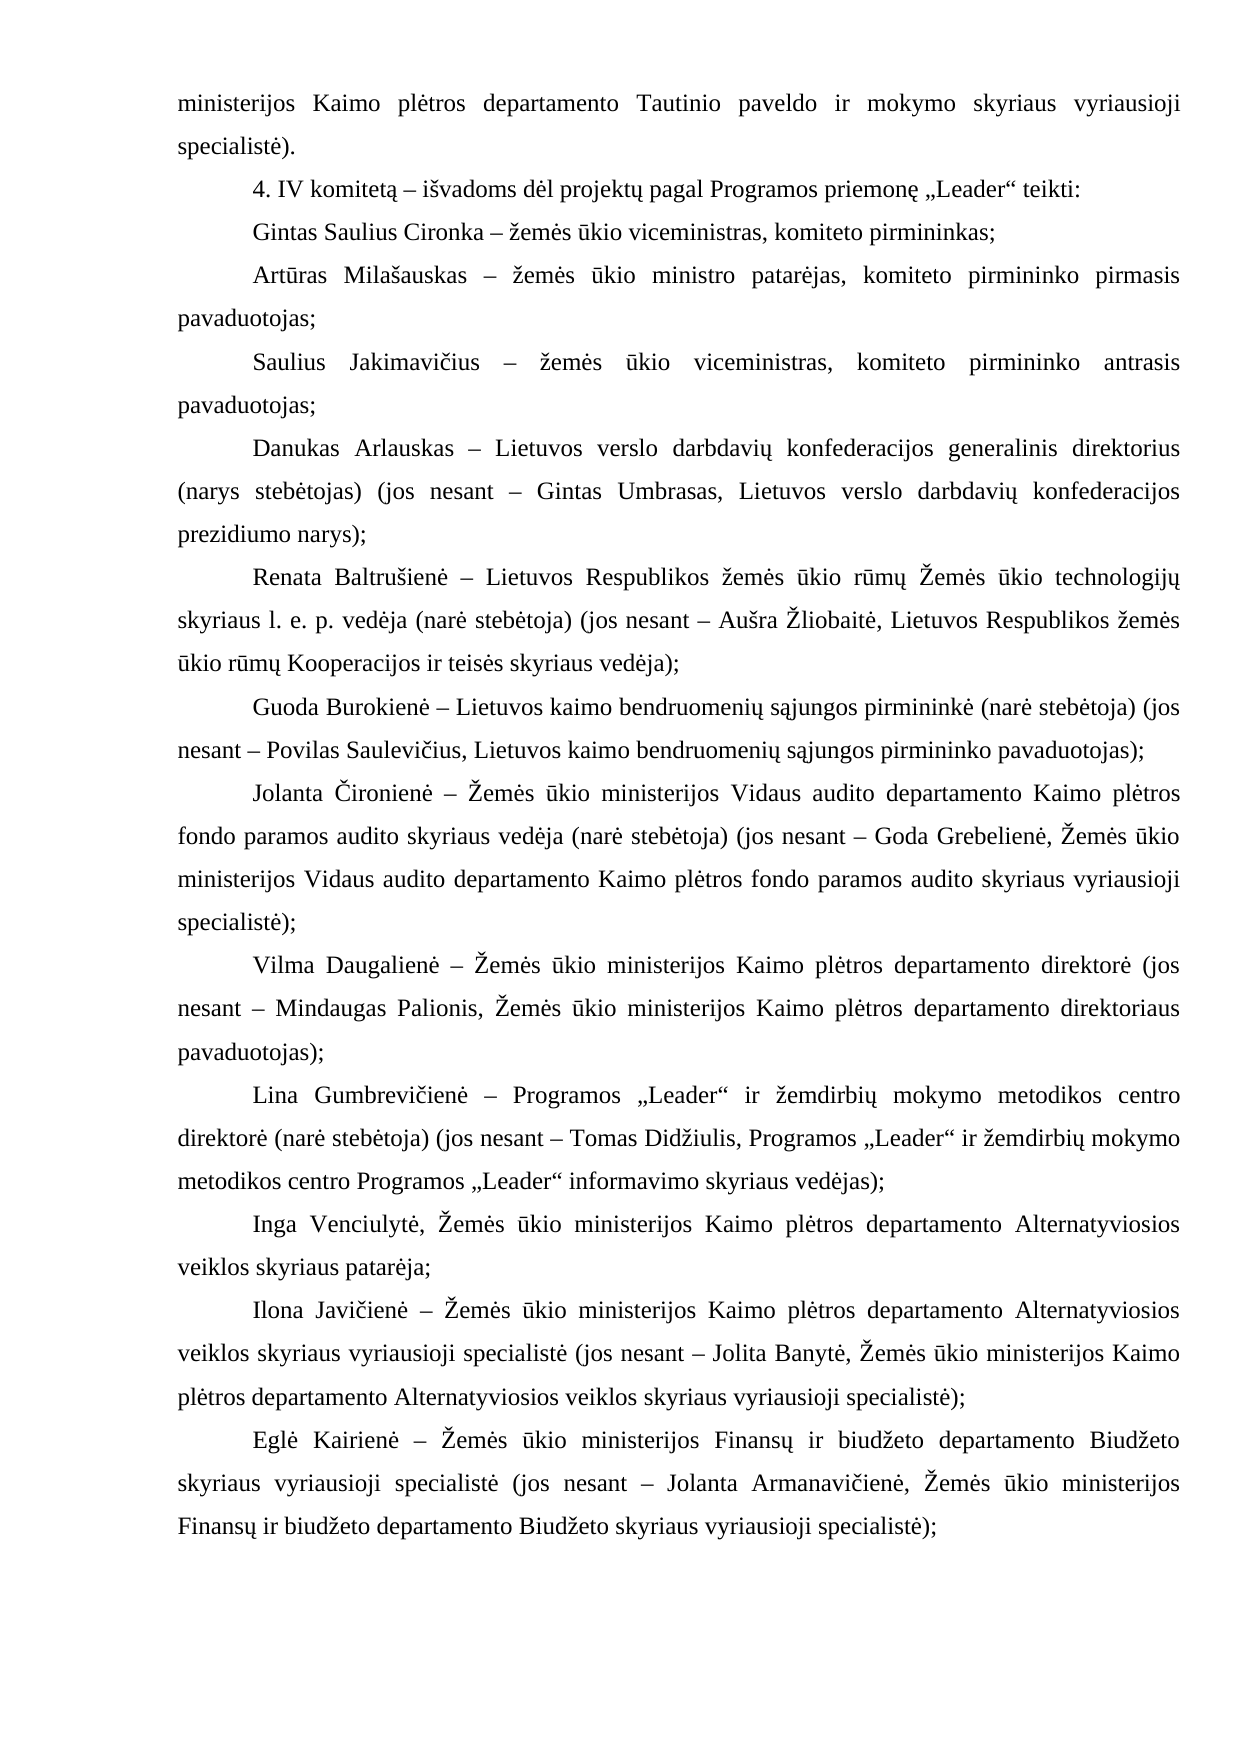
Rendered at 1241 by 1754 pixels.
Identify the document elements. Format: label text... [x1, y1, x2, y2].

text Ilona Javičienė – Žemės ūkio ministerijos Kaimo plėtros departamento Alternatyviosios veiklos skyriaus vyriausioji specialistė (jos nesant – Jolita Banytė, Žemės ūkio ministerijos Kaimo plėtros departamento Alternatyviosios veiklos skyriaus vyriausioji specialistė); [177, 1295, 1181, 1410]
text Danukas Arlauskas – Lietuvos verslo darbdavių konfederacijos generalinis direktorius (narys stebėtojas) (jos nesant – Gintas Umbrasas, Lietuvos verslo darbdavių konfederacijos prezidiumo narys); [177, 433, 1181, 548]
text Lina Gumbrevičienė – Programos „Leader“ ir žemdirbių mokymo metodikos centro direktorė (narė stebėtoja) (jos nesant – Tomas Didžiulis, Programos „Leader“ ir žemdirbių mokymo metodikos centro Programos „Leader“ informavimo skyriaus vedėjas); [177, 1080, 1181, 1195]
text Inga Venciulytė, Žemės ūkio ministerijos Kaimo plėtros departamento Alternatyviosios veiklos skyriaus patarėja; [177, 1209, 1181, 1281]
text Vilma Daugalienė – Žemės ūkio ministerijos Kaimo plėtros departamento direktorė (jos nesant – Mindaugas Palionis, Žemės ūkio ministerijos Kaimo plėtros departamento direktoriaus pavaduotojas); [177, 950, 1181, 1065]
text Saulius Jakimavičius – žemės ūkio viceministras, komiteto pirmininko antrasis pavaduotojas; [177, 347, 1181, 418]
text Eglė Kairienė – Žemės ūkio ministerijos Finansų ir biudžeto departamento Biudžeto skyriaus vyriausioji specialistė (jos nesant – Jolanta Armanavičienė, Žemės ūkio ministerijos Finansų ir biudžeto departamento Biudžeto skyriaus vyriausioji specialistė); [177, 1425, 1181, 1540]
text ministerijos Kaimo plėtros departamento Tautinio paveldo ir mokymo skyriaus vyriausioji specialistė). [177, 88, 1181, 160]
text Guoda Burokienė – Lietuvos kaimo bendruomenių sąjungos pirmininkė (narė stebėtoja) (jos nesant – Povilas Saulevičius, Lietuvos kaimo bendruomenių sąjungos pirmininko pavaduotojas); [177, 692, 1181, 763]
text Jolanta Čironienė – Žemės ūkio ministerijos Vidaus audito departamento Kaimo plėtros fondo paramos audito skyriaus vedėja (narė stebėtoja) (jos nesant – Goda Grebelienė, Žemės ūkio ministerijos Vidaus audito departamento Kaimo plėtros fondo paramos audito skyriaus vyriausioji specialistė); [177, 778, 1181, 936]
text Renata Baltrušienė – Lietuvos Respublikos žemės ūkio rūmų Žemės ūkio technologijų skyriaus l. e. p. vedėja (narė stebėtoja) (jos nesant – Aušra Žliobaitė, Lietuvos Respublikos žemės ūkio rūmų Kooperacijos ir teisės skyriaus vedėja); [177, 562, 1181, 677]
text Gintas Saulius Cironka – žemės ūkio viceministras, komiteto pirmininkas; [177, 217, 1181, 246]
text 4. IV komitetą – išvadoms dėl projektų pagal Programos priemonę „Leader“ teikti: [177, 174, 1181, 203]
text Artūras Milašauskas – žemės ūkio ministro patarėjas, komiteto pirmininko pirmasis pavaduotojas; [177, 260, 1181, 332]
